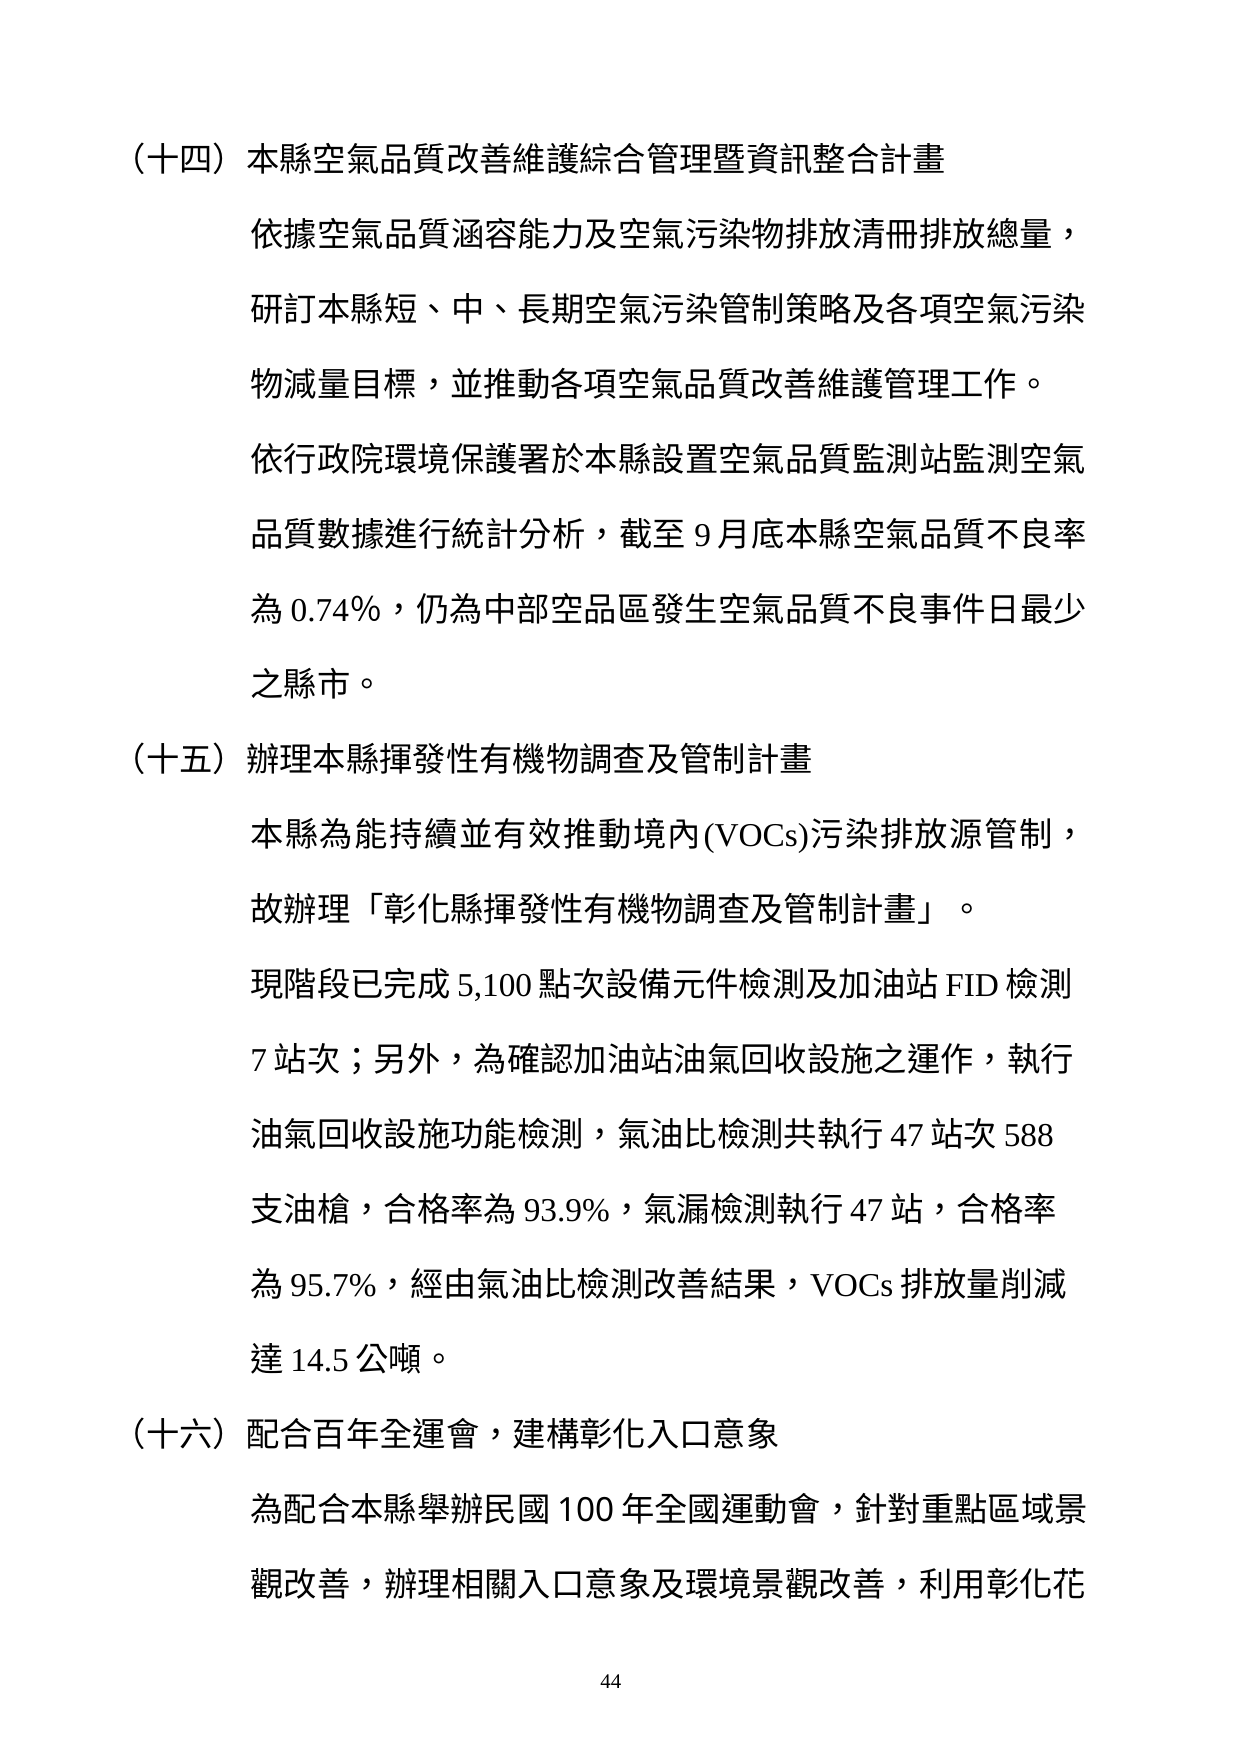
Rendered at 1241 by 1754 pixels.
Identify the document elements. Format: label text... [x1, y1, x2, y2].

text 依據空氣品質涵容能力及空氣污染物排放清冊排放總量，研訂本縣短、中、長期空氣污染管制策略及各項空氣污染物減量目標，並推動各項空氣品質改善維護管理工作。 [250, 195, 1087, 420]
text 依行政院環境保護署於本縣設置空氣品質監測站監測空氣品質數據進行統計分析，截至9月底本縣空氣品質不良率為0.74％，仍為中部空品區發生空氣品質不良事件日最少之縣市。 [250, 420, 1087, 720]
text 現階段已完成5,100點次設備元件檢測及加油站FID檢測7站次；另外，為確認加油站油氣回收設施之運作，執行油氣回收設施功能檢測，氣油比檢測共執行47站次588支油槍，合格率為93.9%，氣漏檢測執行47站，合格率為95.7%，經由氣油比檢測改善結果，VOCs排放量削減達14.5公噸。 [250, 945, 1087, 1395]
text 為配合本縣舉辦民國100年全國運動會，針對重點區域景觀改善，辦理相關入口意象及環境景觀改善，利用彰化花卉產業資源特色，運用灌木以及四季草花等植栽，營造本縣出入口迎賓氛圍之花卉意象，已完成「國道1號彰化、員林、北斗交流道路權邊坡綠地等入口意象營造工程」及「彰化縣城市意象造型植生花卉景觀設置案(彰化、田中、員林火車站)」。另於彰化縣消防局入口上方設置全彩LED電視牆，供百年全運期間及平時政令宣傳使用。 [250, 1470, 1087, 1620]
text （十四）本縣空氣品質改善維護綜合管理暨資訊整合計畫 [112, 120, 1087, 195]
text （十五）辦理本縣揮發性有機物調查及管制計畫 [112, 720, 1087, 795]
text 本縣為能持續並有效推動境內(VOCs)污染排放源管制，故辦理「彰化縣揮發性有機物調查及管制計畫」。 [250, 795, 1087, 945]
text （十六）配合百年全運會，建構彰化入口意象 [112, 1395, 1087, 1470]
